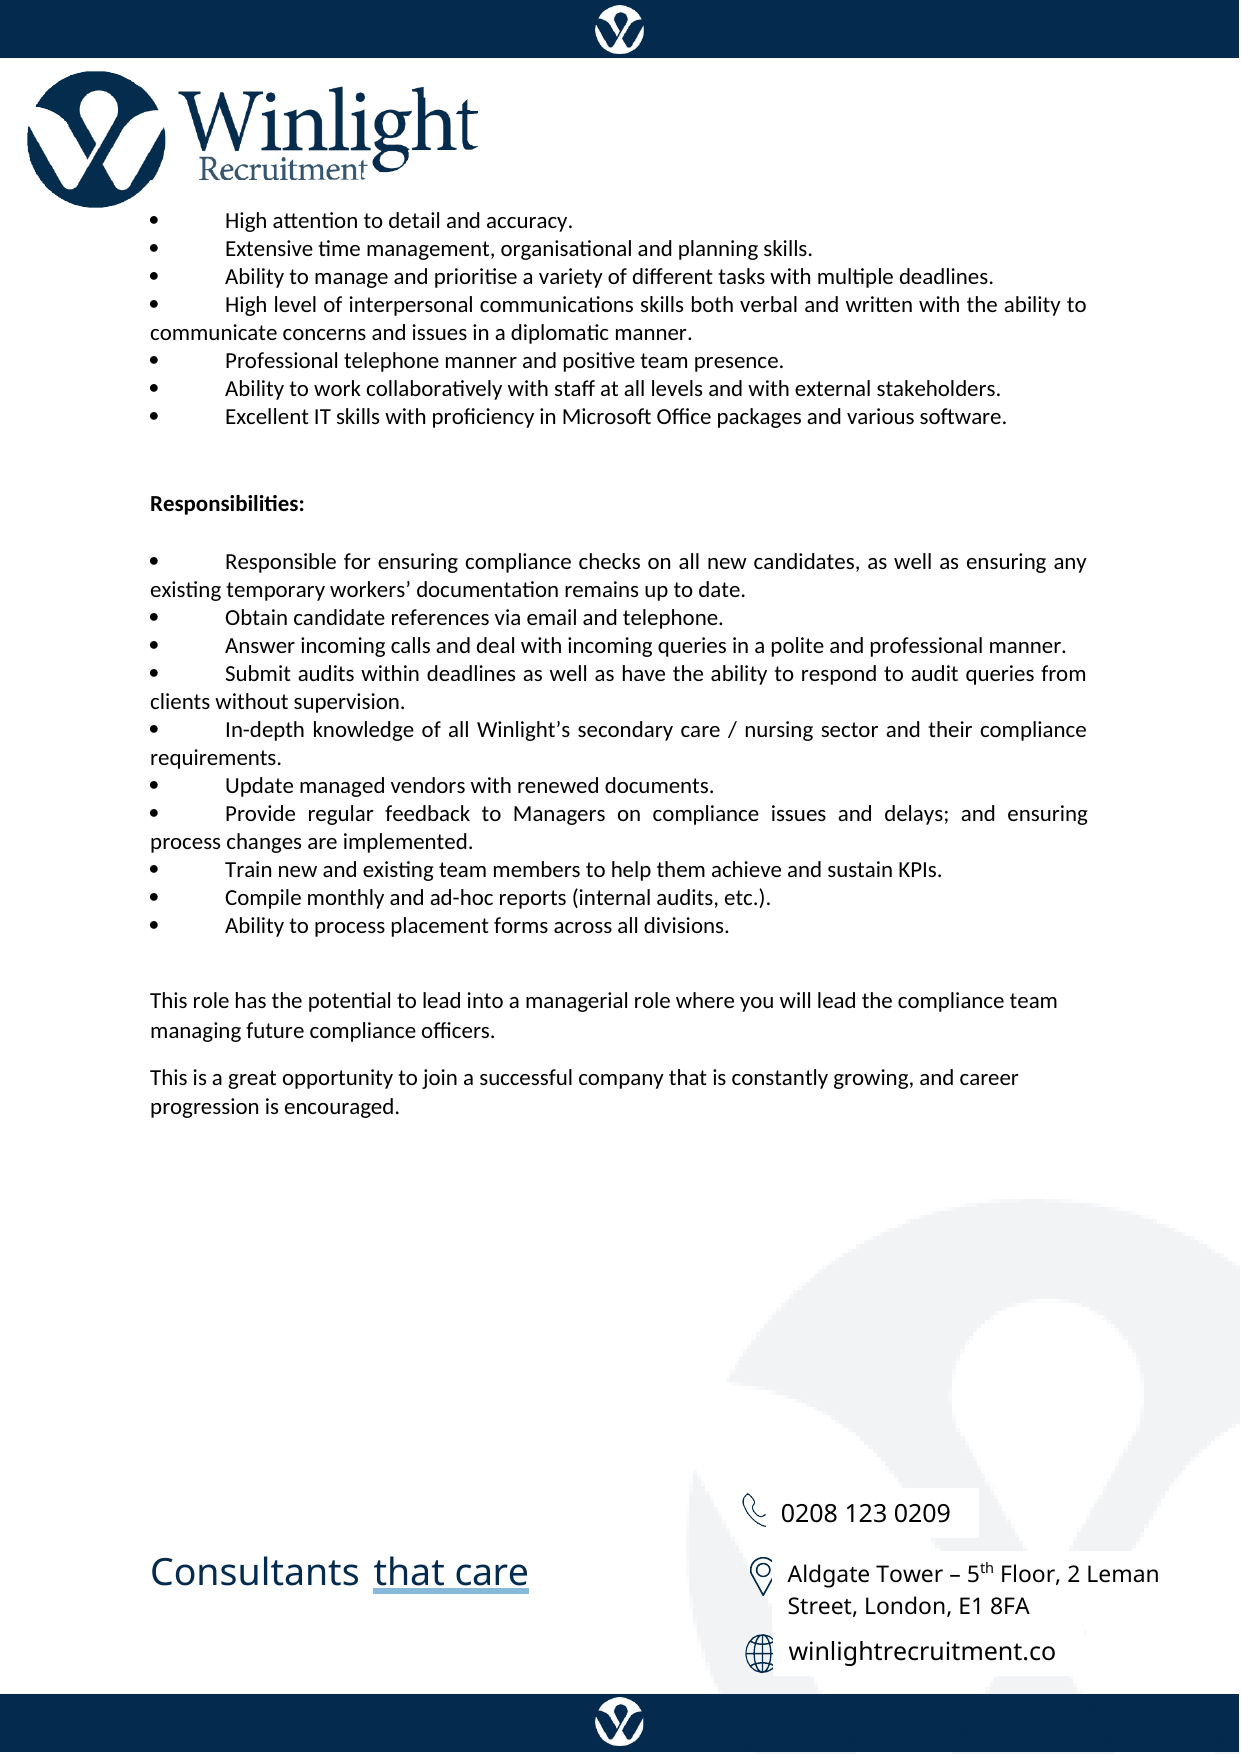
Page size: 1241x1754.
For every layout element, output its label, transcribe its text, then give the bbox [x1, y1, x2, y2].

list Extensive time management, organisational and planning skills. [150, 234, 1089, 262]
text Responsibilities: [150, 489, 1090, 517]
list Train new and existing team members to help them achieve and sustain KPIs. [150, 856, 1089, 883]
list Answer incoming calls and deal with incoming queries in a polite and professional manner. [150, 631, 1089, 659]
list Excellent IT skills with proficiency in Microsoft Office packages and various software. [150, 402, 1089, 430]
list Provide regular feedback to Managers on compliance issues and delays; and ensuring process changes are implemented. [150, 799, 1089, 856]
list Compile monthly and ad-hoc reports (internal audits, etc.). [150, 883, 1089, 912]
list Obtain candidate references via email and telephone. [150, 603, 1089, 631]
text This role has the potential to lead into a managerial role where you will lead the compliance team managing future compliance officers. [150, 986, 1090, 1044]
list Ability to manage and prioritise a variety of different tasks with multiple deadlines. [150, 262, 1089, 290]
list Ability to process placement forms across all divisions. [150, 912, 1089, 939]
list In-depth knowledge of all Winlight’s secondary care / nursing sector and their compliance requirements. [150, 715, 1089, 771]
list Responsible for ensuring compliance checks on all new candidates, as well as ensuring any existing temporary workers’ documentation remains up to date. [150, 547, 1089, 603]
list Professional telephone manner and positive team presence. [150, 346, 1089, 374]
text This is a great opportunity to join a successful company that is constantly growing, and career progression is encouraged. [150, 1063, 1090, 1121]
list Update managed vendors with renewed documents. [150, 771, 1089, 799]
list High level of interpersonal communications skills both verbal and written with the ability to communicate concerns and issues in a diplomatic manner. [150, 290, 1089, 346]
list High attention to detail and accuracy. [150, 206, 1089, 234]
list Ability to work collaboratively with staff at all levels and with external stakeholders. [150, 374, 1089, 402]
list Submit audits within deadlines as well as have the ability to respond to audit queries from clients without supervision. [150, 659, 1089, 715]
